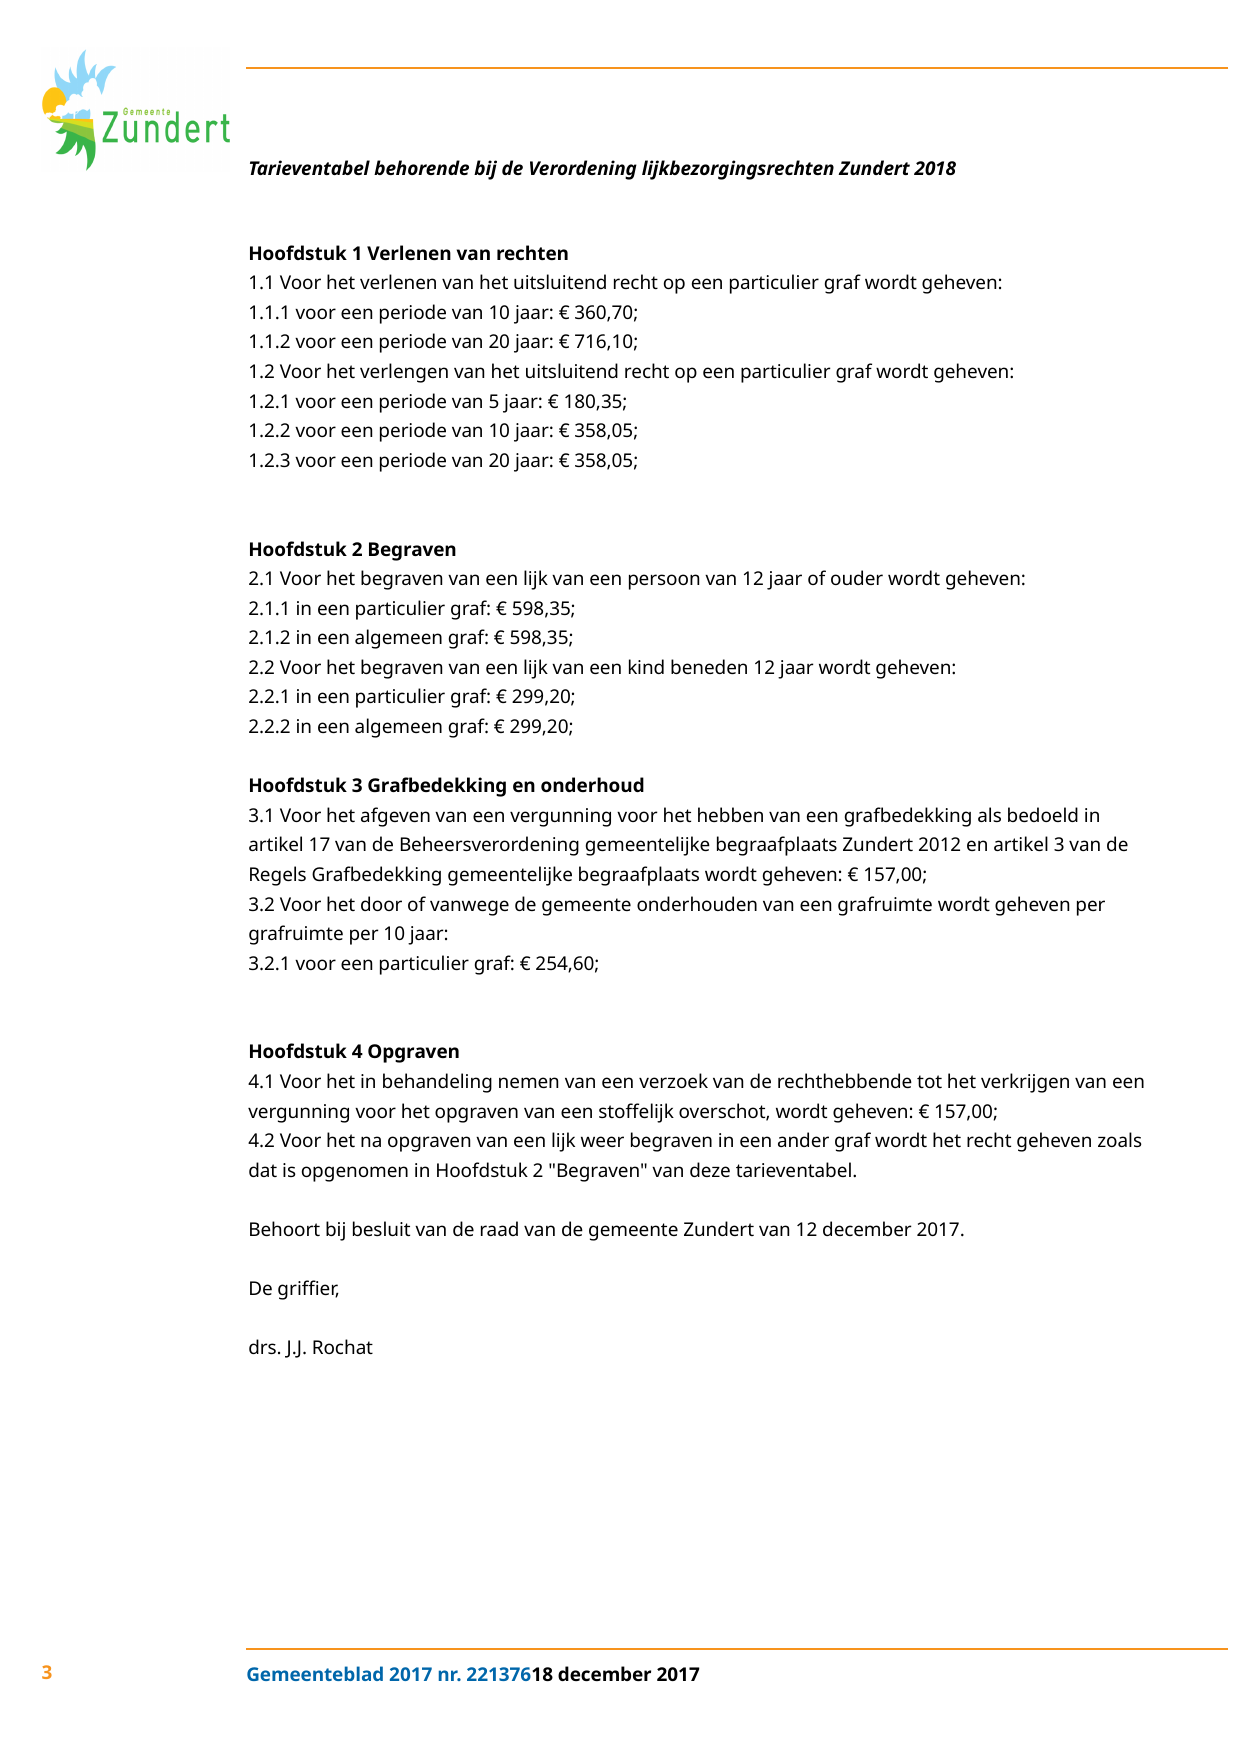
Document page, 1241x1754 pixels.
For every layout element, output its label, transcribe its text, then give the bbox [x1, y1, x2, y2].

text 4.2 Voor het na opgraven van een lijk weer begraven in een ander graf wordt het recht geheven zoals dat is opgenomen in Hoofdstuk 2 "Begraven" van deze tarieventabel. [248, 1127, 1152, 1183]
text Tarieventabel behorende bij de Verordening lijkbezorgingsrechten Zundert 2018 [248, 155, 1152, 181]
text Behoort bij besluit van de raad van de gemeente Zundert van 12 december 2017. [248, 1216, 1152, 1242]
text 2.2 Voor het begraven van een lijk van een kind beneden 12 jaar wordt geheven: [248, 654, 1152, 680]
text 1.1.1 voor een periode van 10 jaar: € 360,70; [248, 299, 1152, 325]
text Hoofdstuk 4 Opgraven [248, 1039, 1152, 1064]
text 1.2.1 voor een periode van 5 jaar: € 180,35; [248, 388, 1152, 413]
text 2.1 Voor het begraven van een lijk van een persoon van 12 jaar of ouder wordt geheven: [248, 565, 1152, 591]
text 4.1 Voor het in behandeling nemen van een verzoek van de rechthebbende tot het verkrijgen van een vergunning voor het opgraven van een stoffelijk overschot, wordt geheven: € 157,00; [248, 1068, 1152, 1123]
text 2.1.1 in een particulier graf: € 598,35; [248, 595, 1152, 621]
text Hoofdstuk 3 Grafbedekking en onderhoud [248, 772, 1152, 798]
picture [41, 47, 231, 172]
text 1.2.3 voor een periode van 20 jaar: € 358,05; [248, 447, 1152, 473]
text 3.1 Voor het afgeven van een vergunning voor het hebben van een grafbedekking als bedoeld in artikel 17 van de Beheersverordening gemeentelijke begraafplaats Zundert 2012 en artikel 3 van de Regels Grafbedekking gemeentelijke begraafplaats wordt geheven: € 157,00; [248, 802, 1152, 887]
text 2.2.2 in een algemeen graf: € 299,20; [248, 713, 1152, 739]
text 1.1 Voor het verlenen van het uitsluitend recht op een particulier graf wordt geheven: [248, 269, 1152, 295]
text Hoofdstuk 2 Begraven [248, 536, 1152, 561]
text 3.2.1 voor een particulier graf: € 254,60; [248, 950, 1152, 976]
text drs. J.J. Rochat [248, 1334, 1152, 1360]
text 1.2 Voor het verlengen van het uitsluitend recht op een particulier graf wordt geheven: [248, 358, 1152, 384]
text De griffier, [248, 1275, 1152, 1301]
text Hoofdstuk 1 Verlenen van rechten [248, 240, 1152, 266]
text 3.2 Voor het door of vanwege de gemeente onderhouden van een grafruimte wordt geheven per grafruimte per 10 jaar: [248, 891, 1152, 946]
text 1.2.2 voor een periode van 10 jaar: € 358,05; [248, 417, 1152, 443]
text 1.1.2 voor een periode van 20 jaar: € 716,10; [248, 329, 1152, 354]
text 2.1.2 in een algemeen graf: € 598,35; [248, 624, 1152, 650]
text 2.2.1 in een particulier graf: € 299,20; [248, 684, 1152, 709]
